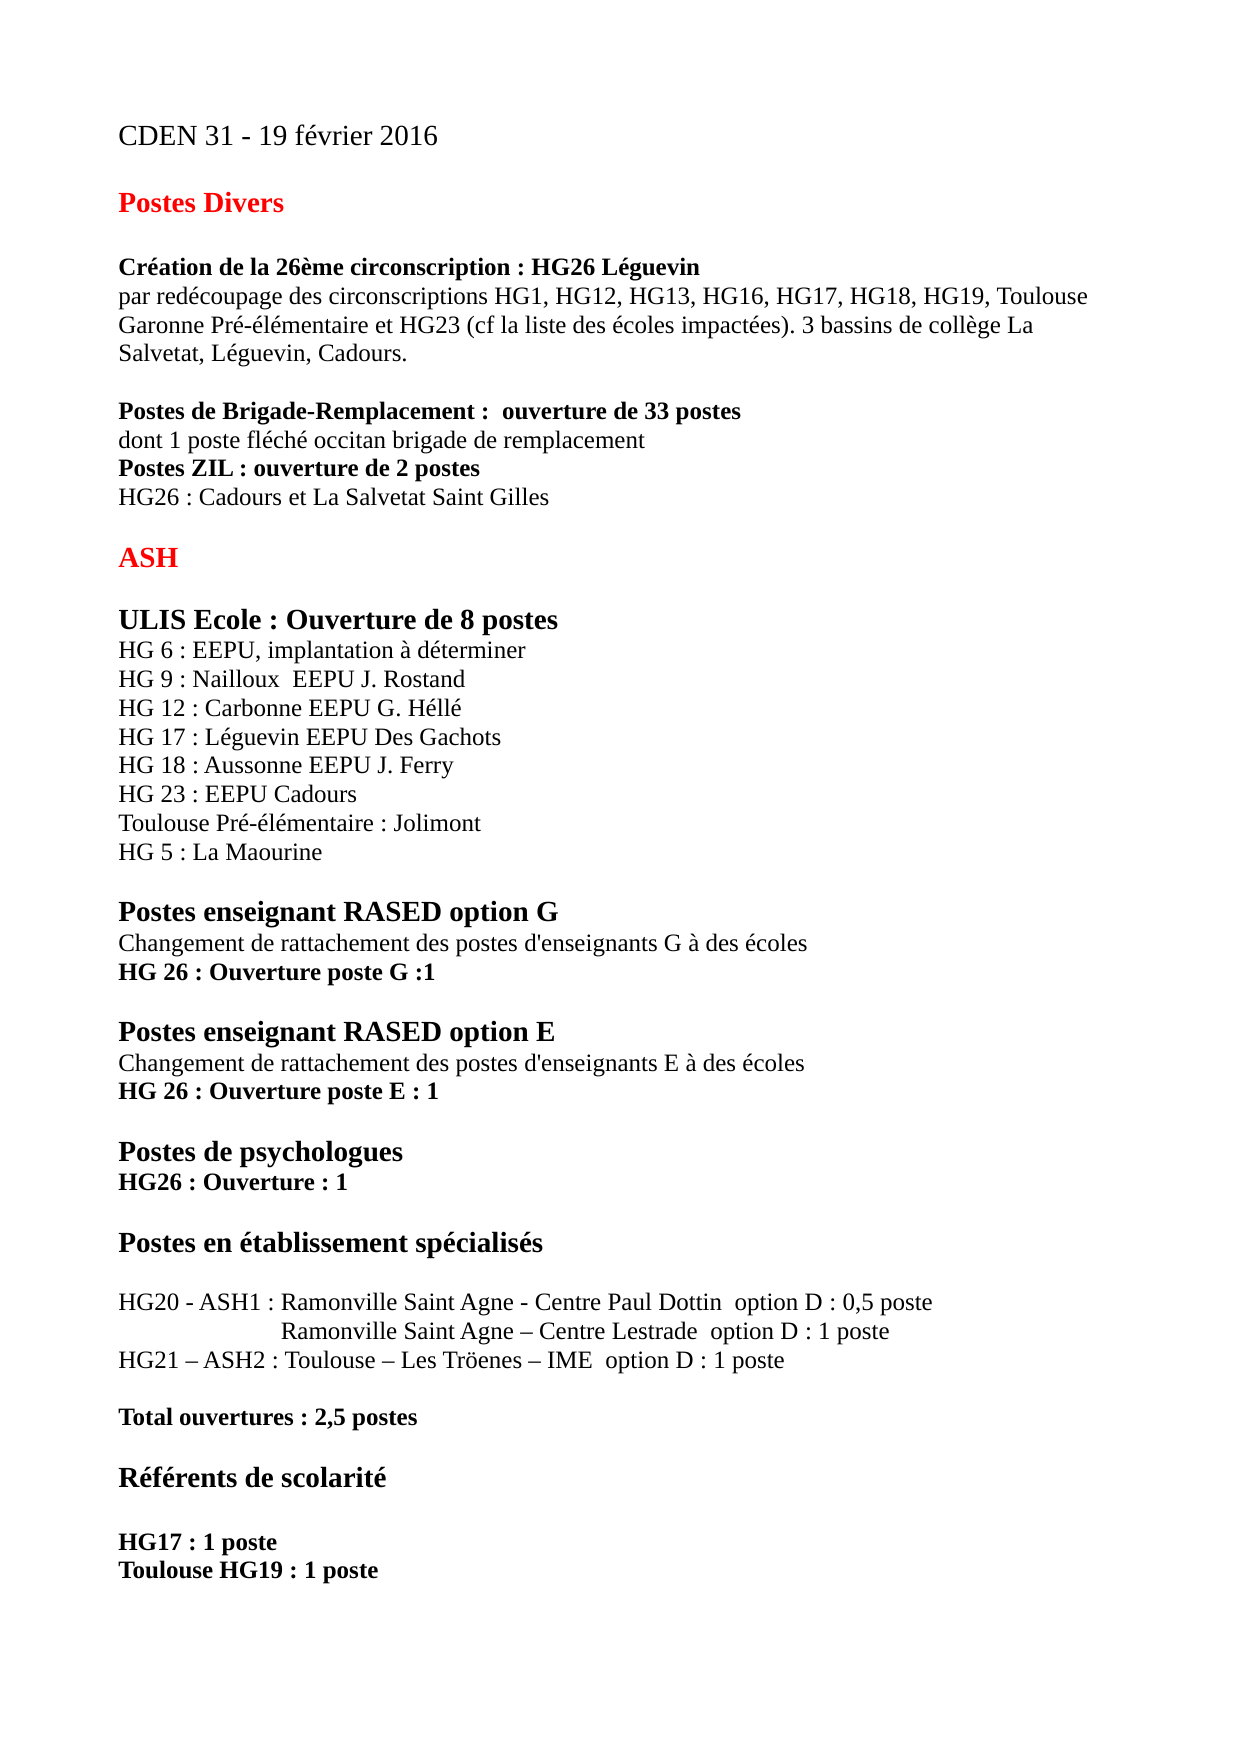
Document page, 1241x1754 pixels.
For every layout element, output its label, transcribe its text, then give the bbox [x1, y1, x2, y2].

text HG21 – ASH2 : Toulouse – Les Tröenes – IME option D : 1 poste [118, 1345, 1122, 1373]
text Création de la 26ème circonscription : HG26 Léguevin [118, 252, 1122, 281]
text HG 6 : EEPU, implantation à déterminer [118, 636, 1122, 664]
text HG17 : 1 poste [118, 1527, 1122, 1556]
text Ramonville Saint Agne – Centre Lestrade option D : 1 poste [118, 1316, 1122, 1345]
text Toulouse Pré-élémentaire : Jolimont [118, 808, 1122, 837]
text Postes de psychologues [118, 1134, 1122, 1167]
text dont 1 poste fléché occitan brigade de remplacement [118, 425, 1122, 453]
text Postes Divers [118, 185, 1122, 219]
text HG26 : Cadours et La Salvetat Saint Gilles [118, 482, 1122, 511]
text Postes en établissement spécialisés [118, 1225, 1122, 1258]
text HG 9 : Nailloux EEPU J. Rostand [118, 664, 1122, 693]
text HG 23 : EEPU Cadours [118, 779, 1122, 808]
text HG 12 : Carbonne EEPU G. Héllé [118, 693, 1122, 722]
text CDEN 31 - 19 février 2016 [118, 118, 1122, 152]
text HG 18 : Aussonne EEPU J. Ferry [118, 751, 1122, 779]
text HG 26 : Ouverture poste G :1 [118, 957, 1122, 985]
text HG 5 : La Maourine [118, 837, 1122, 866]
text ASH [118, 540, 1122, 573]
text Référents de scolarité [118, 1460, 1122, 1493]
text Total ouvertures : 2,5 postes [118, 1402, 1122, 1431]
text par redécoupage des circonscriptions HG1, HG12, HG13, HG16, HG17, HG18, HG19, Toulouse Garonne Pré-élémentaire et HG23 (cf la liste des écoles impactées). 3 bassins de collège La Salvetat, Léguevin, Cadours. [118, 281, 1122, 367]
text Changement de rattachement des postes d'enseignants E à des écoles [118, 1048, 1122, 1076]
text Toulouse HG19 : 1 poste [118, 1556, 1122, 1584]
text ULIS Ecole : Ouverture de 8 postes [118, 602, 1122, 636]
text HG 17 : Léguevin EEPU Des Gachots [118, 722, 1122, 751]
text HG20 - ASH1 : Ramonville Saint Agne - Centre Paul Dottin option D : 0,5 poste [118, 1287, 1122, 1316]
text Postes enseignant RASED option E [118, 1014, 1122, 1048]
text Postes ZIL : ouverture de 2 postes [118, 453, 1122, 482]
text Postes enseignant RASED option G [118, 894, 1122, 928]
text Changement de rattachement des postes d'enseignants G à des écoles [118, 928, 1122, 957]
text Postes de Brigade-Remplacement : ouverture de 33 postes [118, 396, 1122, 425]
text HG26 : Ouverture : 1 [118, 1167, 1122, 1196]
text HG 26 : Ouverture poste E : 1 [118, 1076, 1122, 1105]
